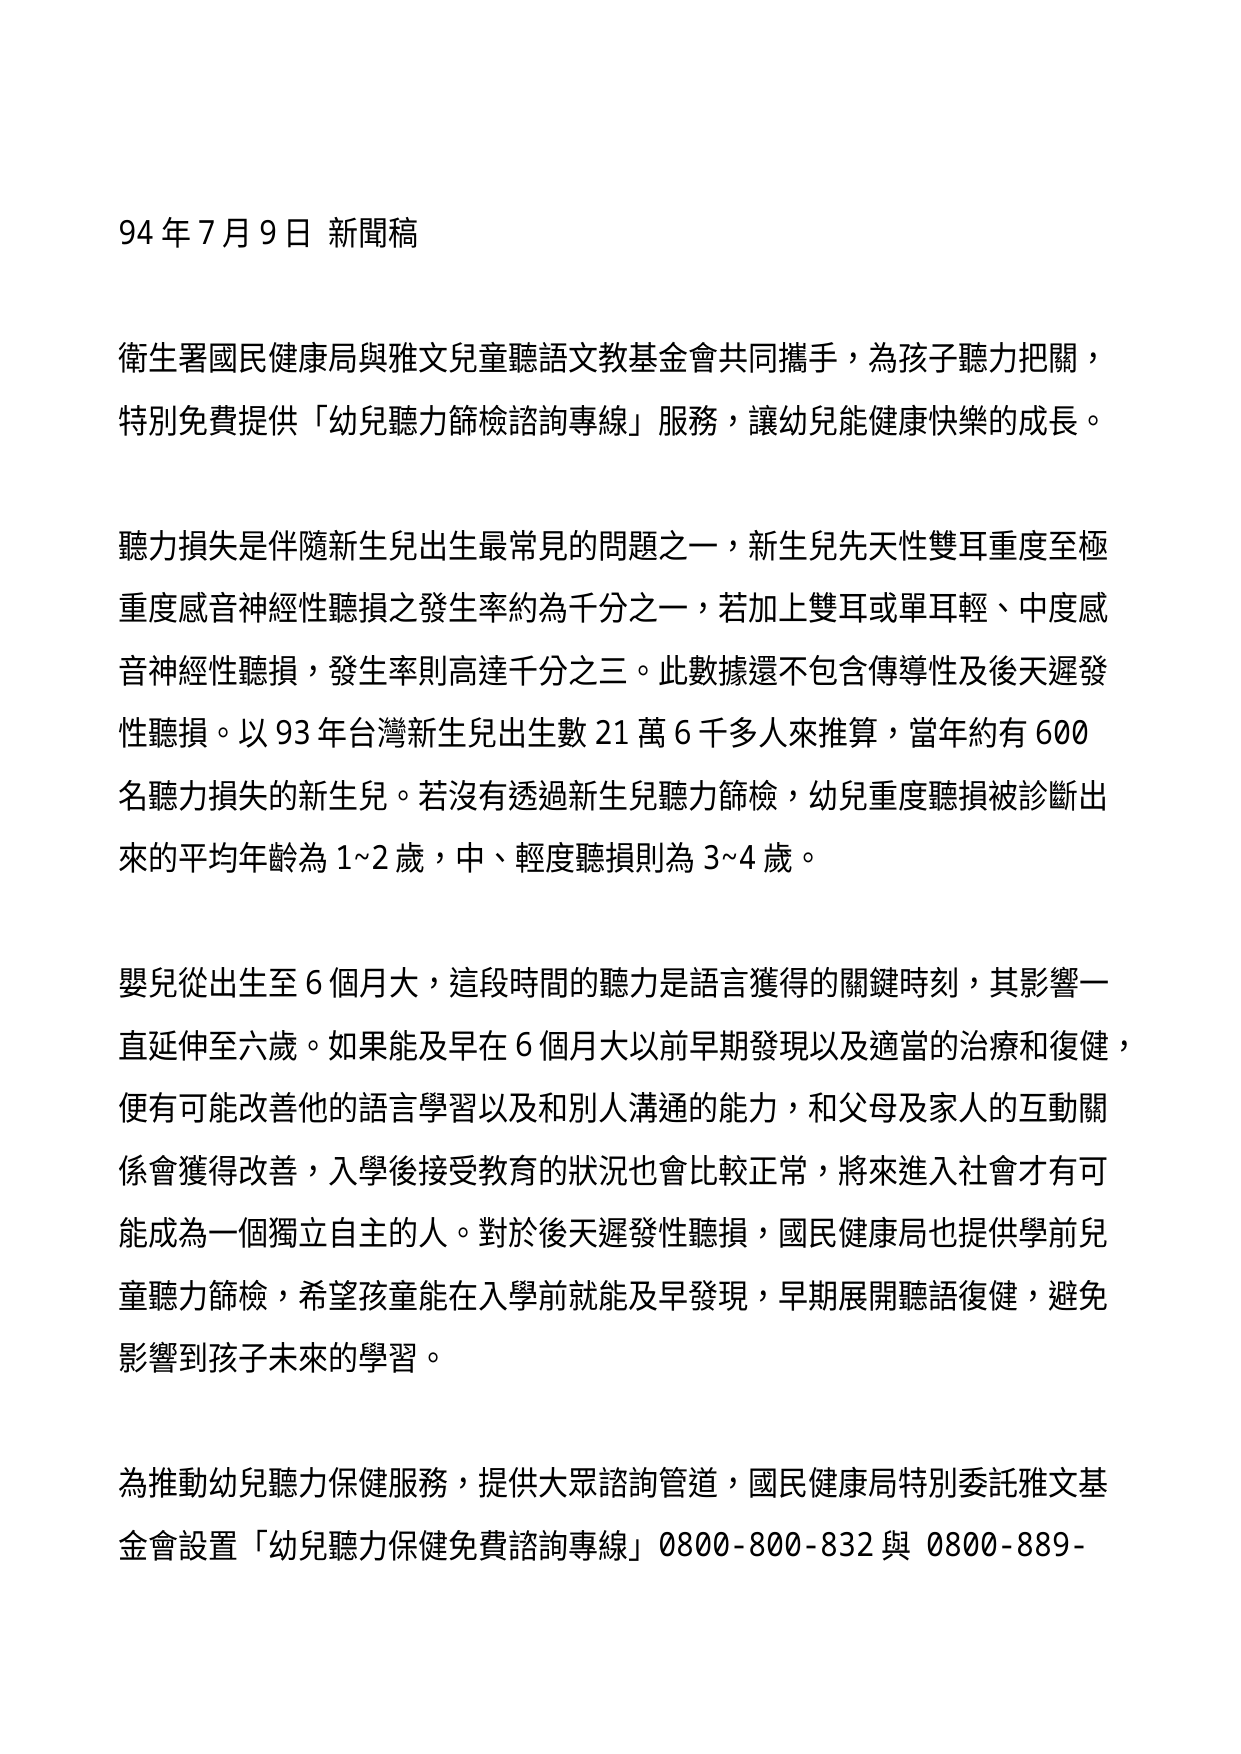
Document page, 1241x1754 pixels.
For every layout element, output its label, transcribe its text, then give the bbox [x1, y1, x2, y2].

text 為推動幼兒聽力保健服務，提供大眾諮詢管道，國民健康局特別委託雅文基金會設置「幼兒聽力保健免費諮詢專線」0800-800-832與 0800-889- [118, 1439, 1122, 1564]
text 94年7月9日 新聞稿 [118, 189, 1122, 252]
text 聽力損失是伴隨新生兒出生最常見的問題之一，新生兒先天性雙耳重度至極重度感音神經性聽損之發生率約為千分之一，若加上雙耳或單耳輕、中度感音神經性聽損，發生率則高達千分之三。此數據還不包含傳導性及後天遲發性聽損。以93年台灣新生兒出生數21萬6千多人來推算，當年約有600名聽力損失的新生兒。若沒有透過新生兒聽力篩檢，幼兒重度聽損被診斷出來的平均年齡為1~2歲，中、輕度聽損則為3~4歲。 [118, 502, 1122, 877]
text 衛生署國民健康局與雅文兒童聽語文教基金會共同攜手，為孩子聽力把關，特別免費提供「幼兒聽力篩檢諮詢專線」服務，讓幼兒能健康快樂的成長。 [118, 314, 1122, 439]
text 嬰兒從出生至6個月大，這段時間的聽力是語言獲得的關鍵時刻，其影響一直延伸至六歲。如果能及早在6個月大以前早期發現以及適當的治療和復健，便有可能改善他的語言學習以及和別人溝通的能力，和父母及家人的互動關係會獲得改善，入學後接受教育的狀況也會比較正常，將來進入社會才有可能成為一個獨立自主的人。對於後天遲發性聽損，國民健康局也提供學前兒童聽力篩檢，希望孩童能在入學前就能及早發現，早期展開聽語復健，避免影響到孩子未來的學習。 [118, 939, 1122, 1377]
